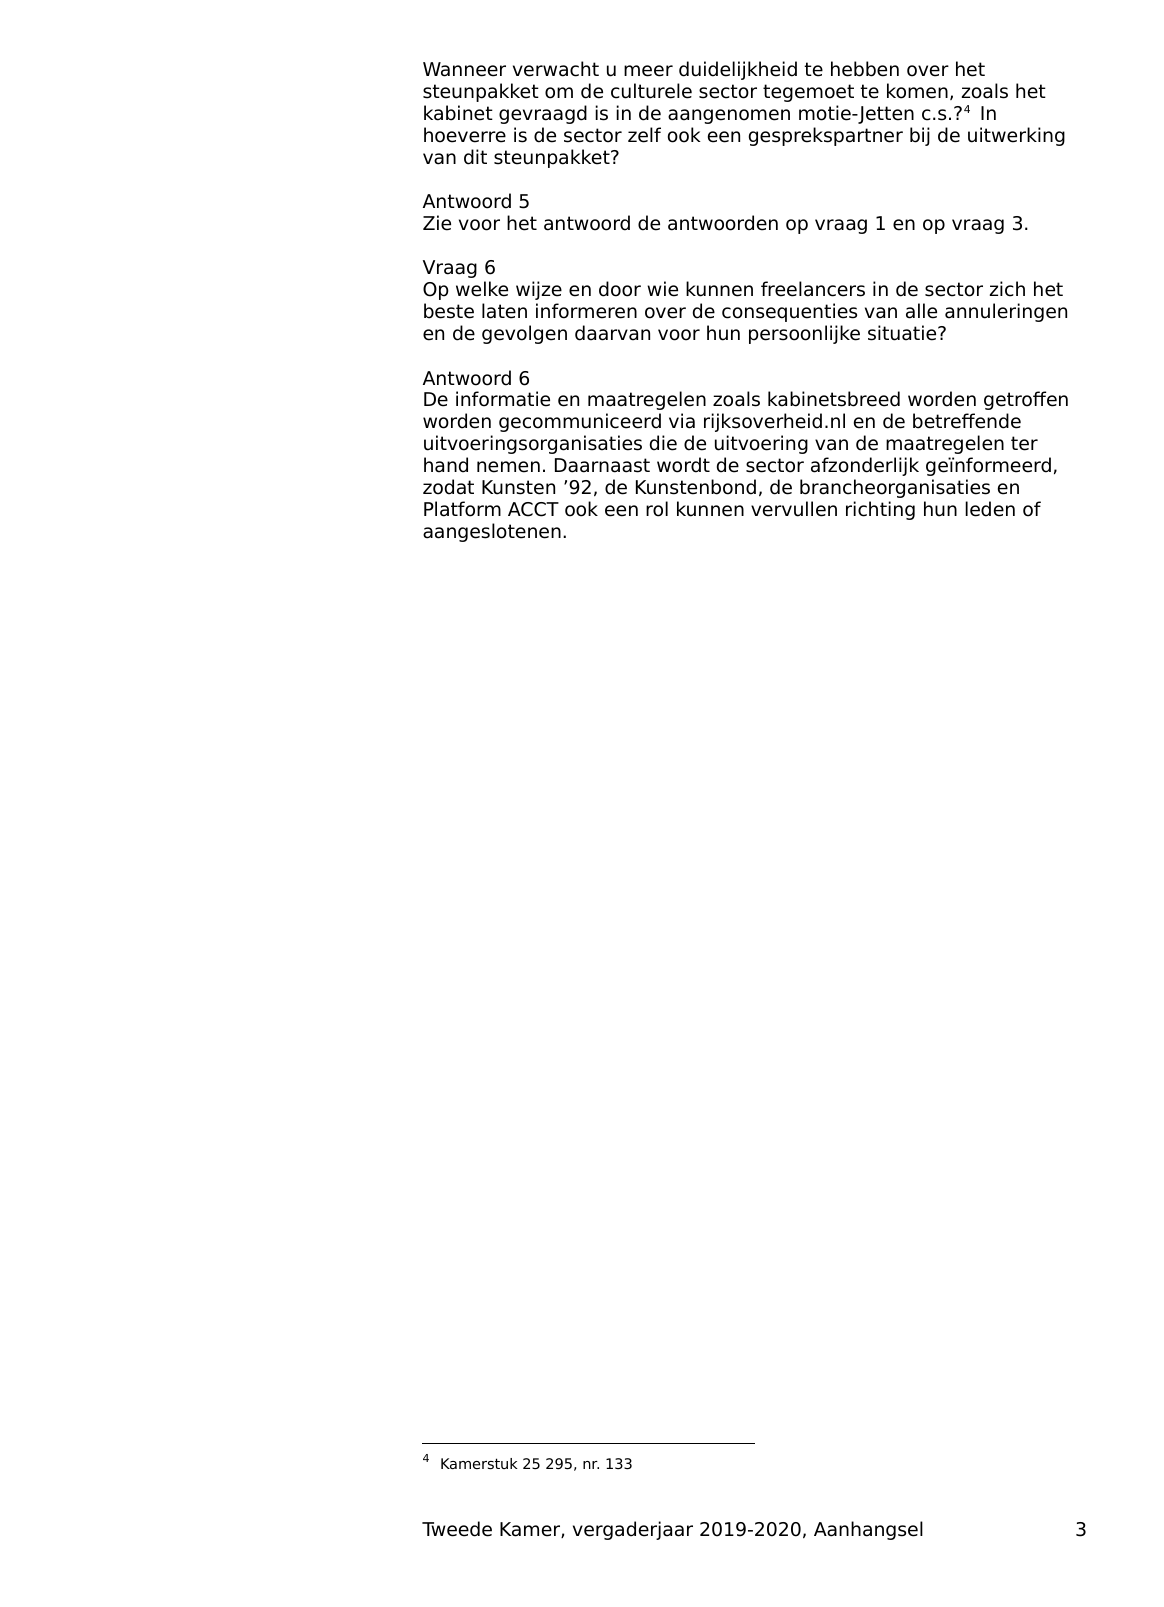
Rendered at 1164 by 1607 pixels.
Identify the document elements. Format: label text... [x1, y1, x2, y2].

text Antwoord 5 [422, 191, 1087, 213]
text Zie voor het antwoord de antwoorden op vraag 1 en op vraag 3. [422, 213, 1087, 235]
text Wanneer verwacht u meer duidelijkheid te hebben over het steunpakket om de culturele sector tegemoet te komen, zoals het kabinet gevraagd is in de aangenomen motie-Jetten c.s.? In hoeverre is de sector zelf ook een gesprekspartner bij de uitwerking van dit steunpakket? [422, 59, 1087, 169]
text Op welke wijze en door wie kunnen freelancers in de sector zich het beste laten informeren over de consequenties van alle annuleringen en de gevolgen daarvan voor hun persoonlijke situatie? [422, 279, 1087, 345]
text Kamerstuk 25 295, nr. 133 [422, 1452, 1087, 1474]
text Antwoord 6 [422, 367, 1087, 389]
text Vraag 6 [422, 257, 1087, 279]
text De informatie en maatregelen zoals kabinetsbreed worden getroffen worden gecommuniceerd via rijksoverheid.nl en de betreffende uitvoeringsorganisaties die de uitvoering van de maatregelen ter hand nemen. Daarnaast wordt de sector afzonderlijk geïnformeerd, zodat Kunsten ’92, de Kunstenbond, de brancheorganisaties en Platform ACCT ook een rol kunnen vervullen richting hun leden of aangeslotenen. [422, 389, 1087, 543]
